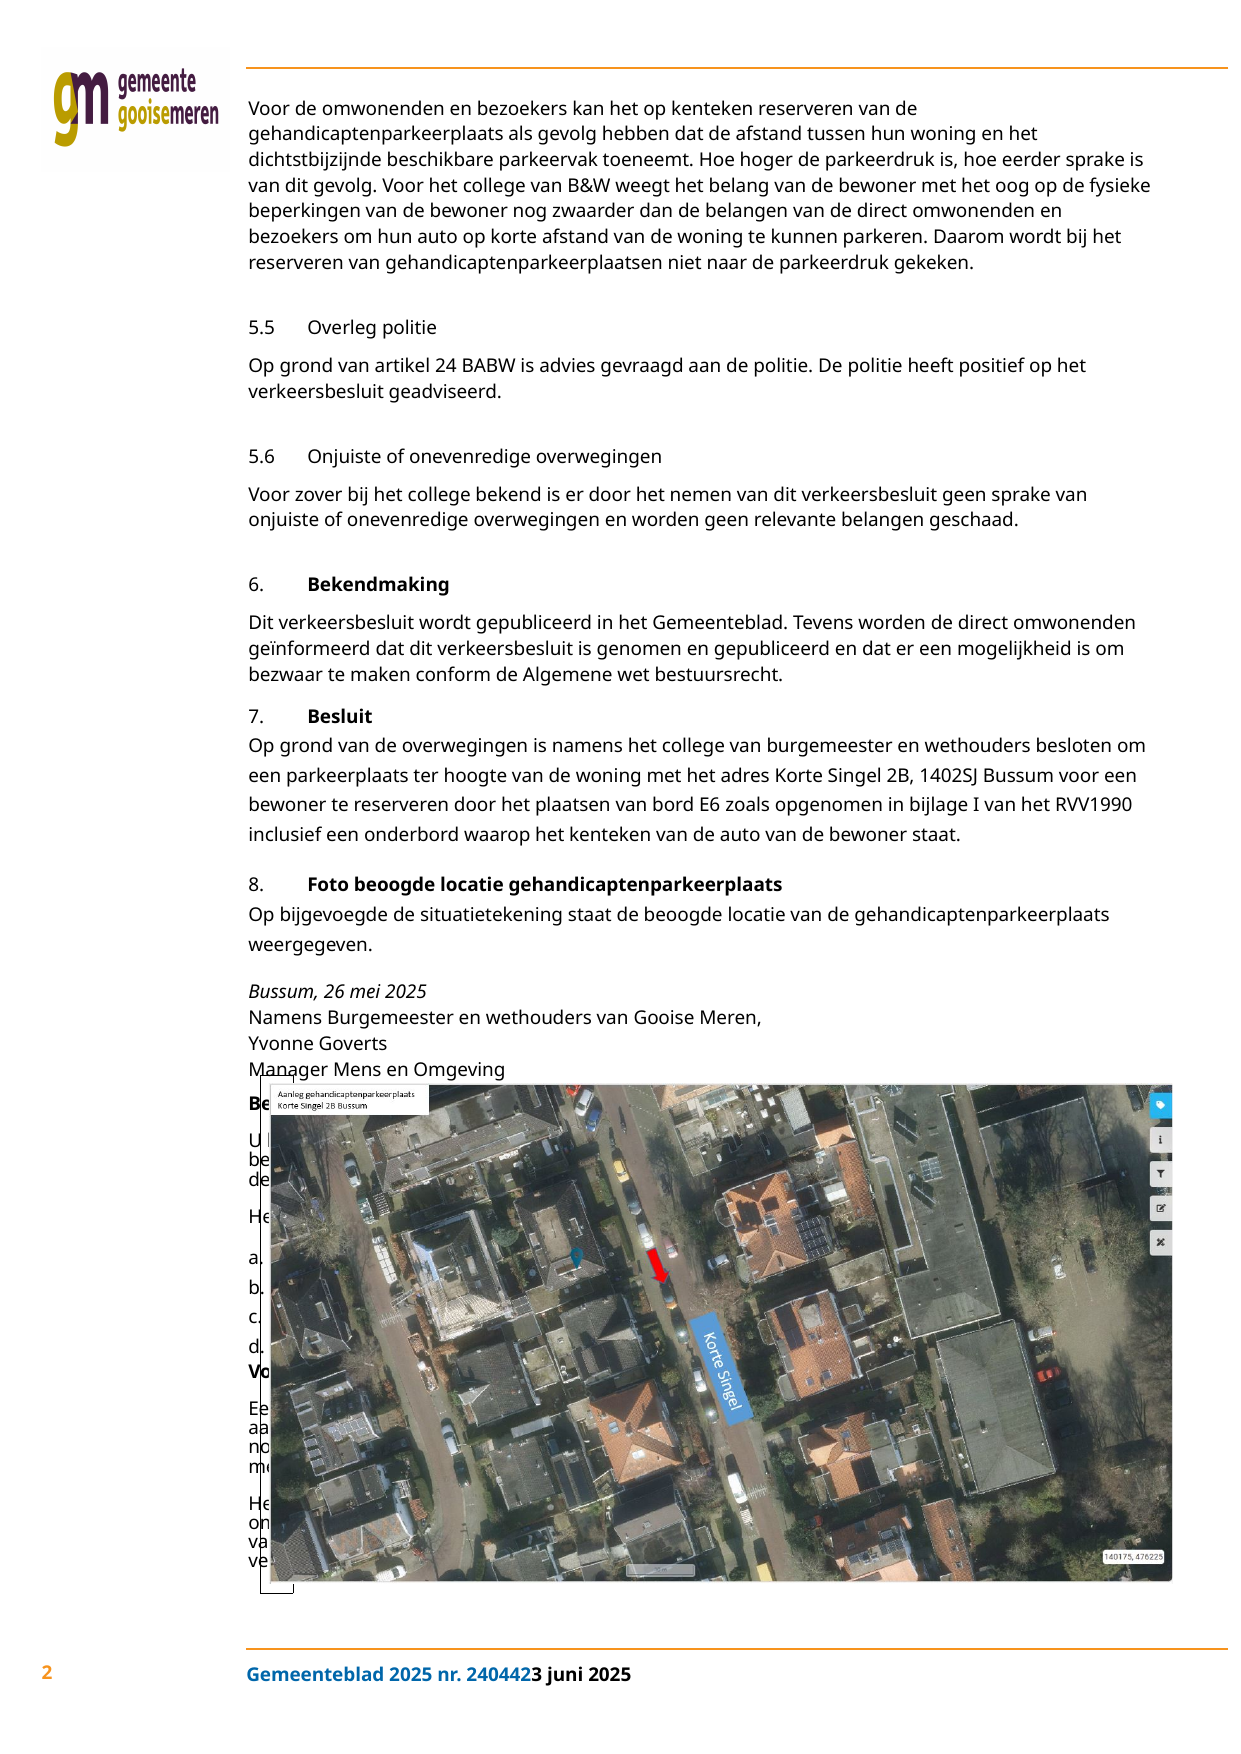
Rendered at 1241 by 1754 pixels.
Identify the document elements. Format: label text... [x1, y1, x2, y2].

text Dit verkeersbesluit wordt gepubliceerd in het Gemeenteblad. Tevens worden de direct omwonenden geïnformeerd dat dit verkeersbesluit is genomen en gepubliceerd en dat er een mogelijkheid is om bezwaar te maken conform de Algemene wet bestuursrecht. [248, 609, 1152, 687]
list Overleg politie [248, 314, 1152, 340]
text Bussum, 26 mei 2025 [248, 978, 1152, 1004]
picture [268, 1083, 1173, 1584]
text Bezwaar [248, 1095, 260, 1114]
text Op grond van artikel 24 BABW is advies gevraagd aan de politie. De politie heeft positief op het verkeersbesluit geadviseerd. [248, 352, 1152, 403]
text Voor de omwonenden en bezoekers kan het op kenteken reserveren van de gehandicaptenparkeerplaats als gevolg hebben dat de afstand tussen hun woning en het dichtstbijzijnde beschikbare parkeervak toeneemt. Hoe hoger de parkeerdruk is, hoe eerder sprake is van dit gevolg. Voor het college van B&W weegt het belang van de bewoner met het oog op de fysieke beperkingen van de bewoner nog zwaarder dan de belangen van de direct omwonenden en bezoekers om hun auto op korte afstand van de woning te kunnen parkeren. Daarom wordt bij het reserveren van gehandicaptenparkeerplaatsen niet naar de parkeerdruk gekeken. [248, 95, 1152, 275]
list Onjuiste of onevenredige overwegingen [248, 443, 1152, 468]
text Op grond van de overwegingen is namens het college van burgemeester en wethouders besloten om een parkeerplaats ter hoogte van de woning met het adres Korte Singel 2B, 1402SJ Bussum voor een bewoner te reserveren door het plaatsen van bord E6 zoals opgenomen in bijlage I van het RVV1990 inclusief een onderbord waarop het kenteken van de auto van de bewoner staat. [248, 732, 1152, 847]
text Namens Burgemeester en wethouders van Gooise Meren, [248, 1004, 1152, 1030]
list Besluit [248, 703, 1152, 728]
text Manager Mens en Omgeving [248, 1056, 1152, 1081]
picture [41, 47, 231, 172]
list Bekendmaking [248, 571, 1152, 597]
text Yvonne Goverts [248, 1030, 1152, 1056]
list de dagtekening; [248, 1274, 260, 1300]
list Foto beoogde locatie gehandicaptenparkeerplaats [248, 872, 1152, 897]
text Voor zover bij het college bekend is er door het nemen van dit verkeersbesluit geen sprake van onjuiste of onevenredige overwegingen en worden geen relevante belangen geschaad. [248, 481, 1152, 532]
text Op bijgevoegde de situatietekening staat de beoogde locatie van de gehandicaptenparkeerplaats weergegeven. [248, 901, 1152, 956]
